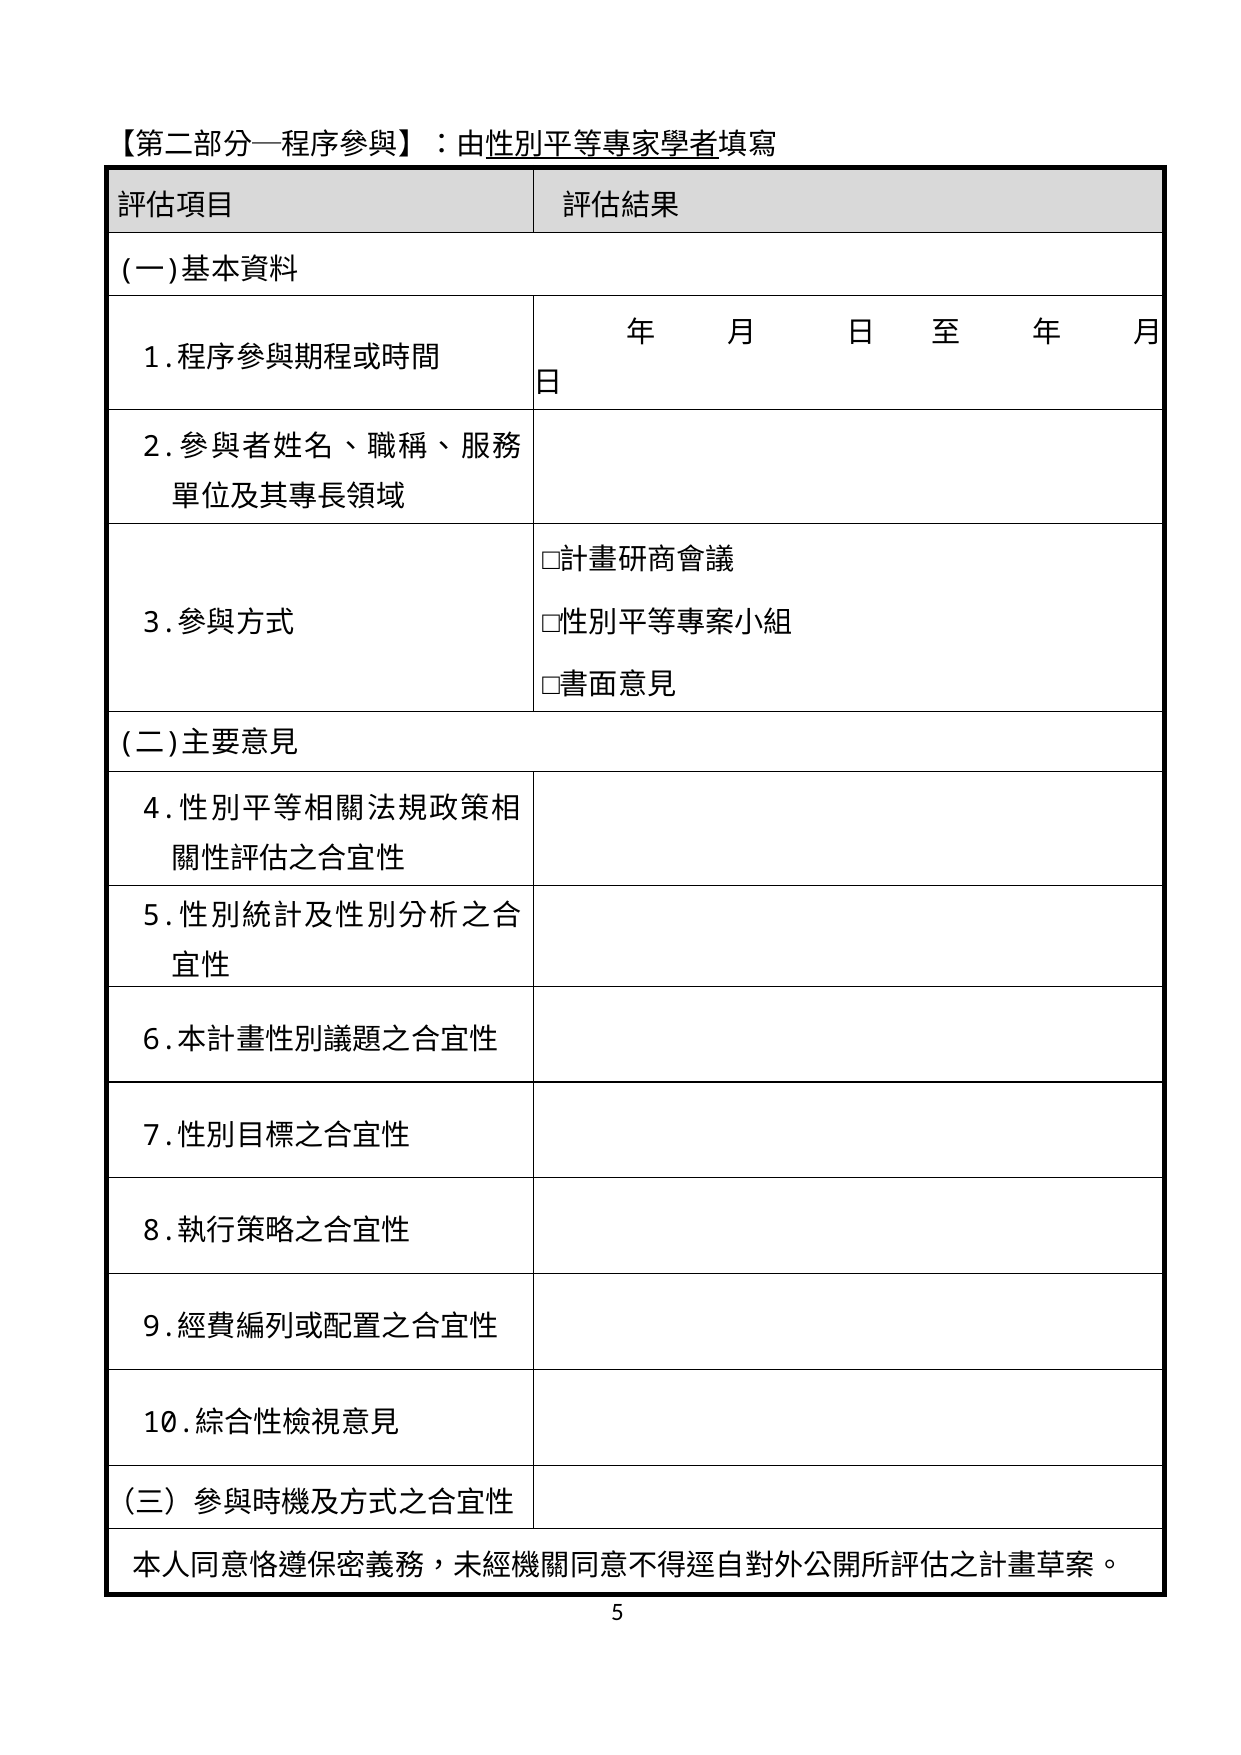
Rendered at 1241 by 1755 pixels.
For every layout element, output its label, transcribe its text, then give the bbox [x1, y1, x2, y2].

text 【第二部分─程序參與】：由性別平等專家學者填寫 [106, 115, 1132, 165]
table_cell 年 月 日 至 年 月 日 [534, 296, 1162, 409]
table_cell [534, 1274, 1162, 1369]
table_header 評估項目 [109, 170, 533, 232]
table_cell 7.性別目標之合宜性 [109, 1083, 533, 1177]
table_cell 3.參與方式 [109, 524, 533, 711]
table_cell □計畫研商會議 □性別平等專案小組 □書面意見 [534, 524, 1162, 711]
table_cell 5.性別統計及性別分析之合宜性 [109, 886, 533, 986]
table_cell [534, 1466, 1162, 1528]
table_cell 6.本計畫性別議題之合宜性 [109, 987, 533, 1081]
table_header 評估結果 [534, 170, 1162, 232]
table_cell 10.綜合性檢視意見 [109, 1370, 533, 1465]
table_cell 9.經費編列或配置之合宜性 [109, 1274, 533, 1369]
table_cell 4.性別平等相關法規政策相關性評估之合宜性 [109, 772, 533, 884]
table_cell [534, 886, 1162, 986]
table_cell [534, 772, 1162, 884]
table_cell [534, 410, 1162, 522]
table_cell [534, 1083, 1162, 1177]
table_cell (一)基本資料 [109, 233, 1162, 295]
table_cell 8.執行策略之合宜性 [109, 1178, 533, 1273]
table_cell 1.程序參與期程或時間 [109, 296, 533, 409]
table_cell [534, 1178, 1162, 1273]
table_cell (二)主要意見 [109, 712, 1162, 771]
table_cell [534, 987, 1162, 1081]
table_cell 本人同意恪遵保密義務，未經機關同意不得逕自對外公開所評估之計畫草案。 [109, 1529, 1162, 1592]
table_cell 2.參與者姓名、職稱、服務單位及其專長領域 [109, 410, 533, 522]
table_cell （三）參與時機及方式之合宜性 [109, 1466, 533, 1528]
table_cell [534, 1370, 1162, 1465]
